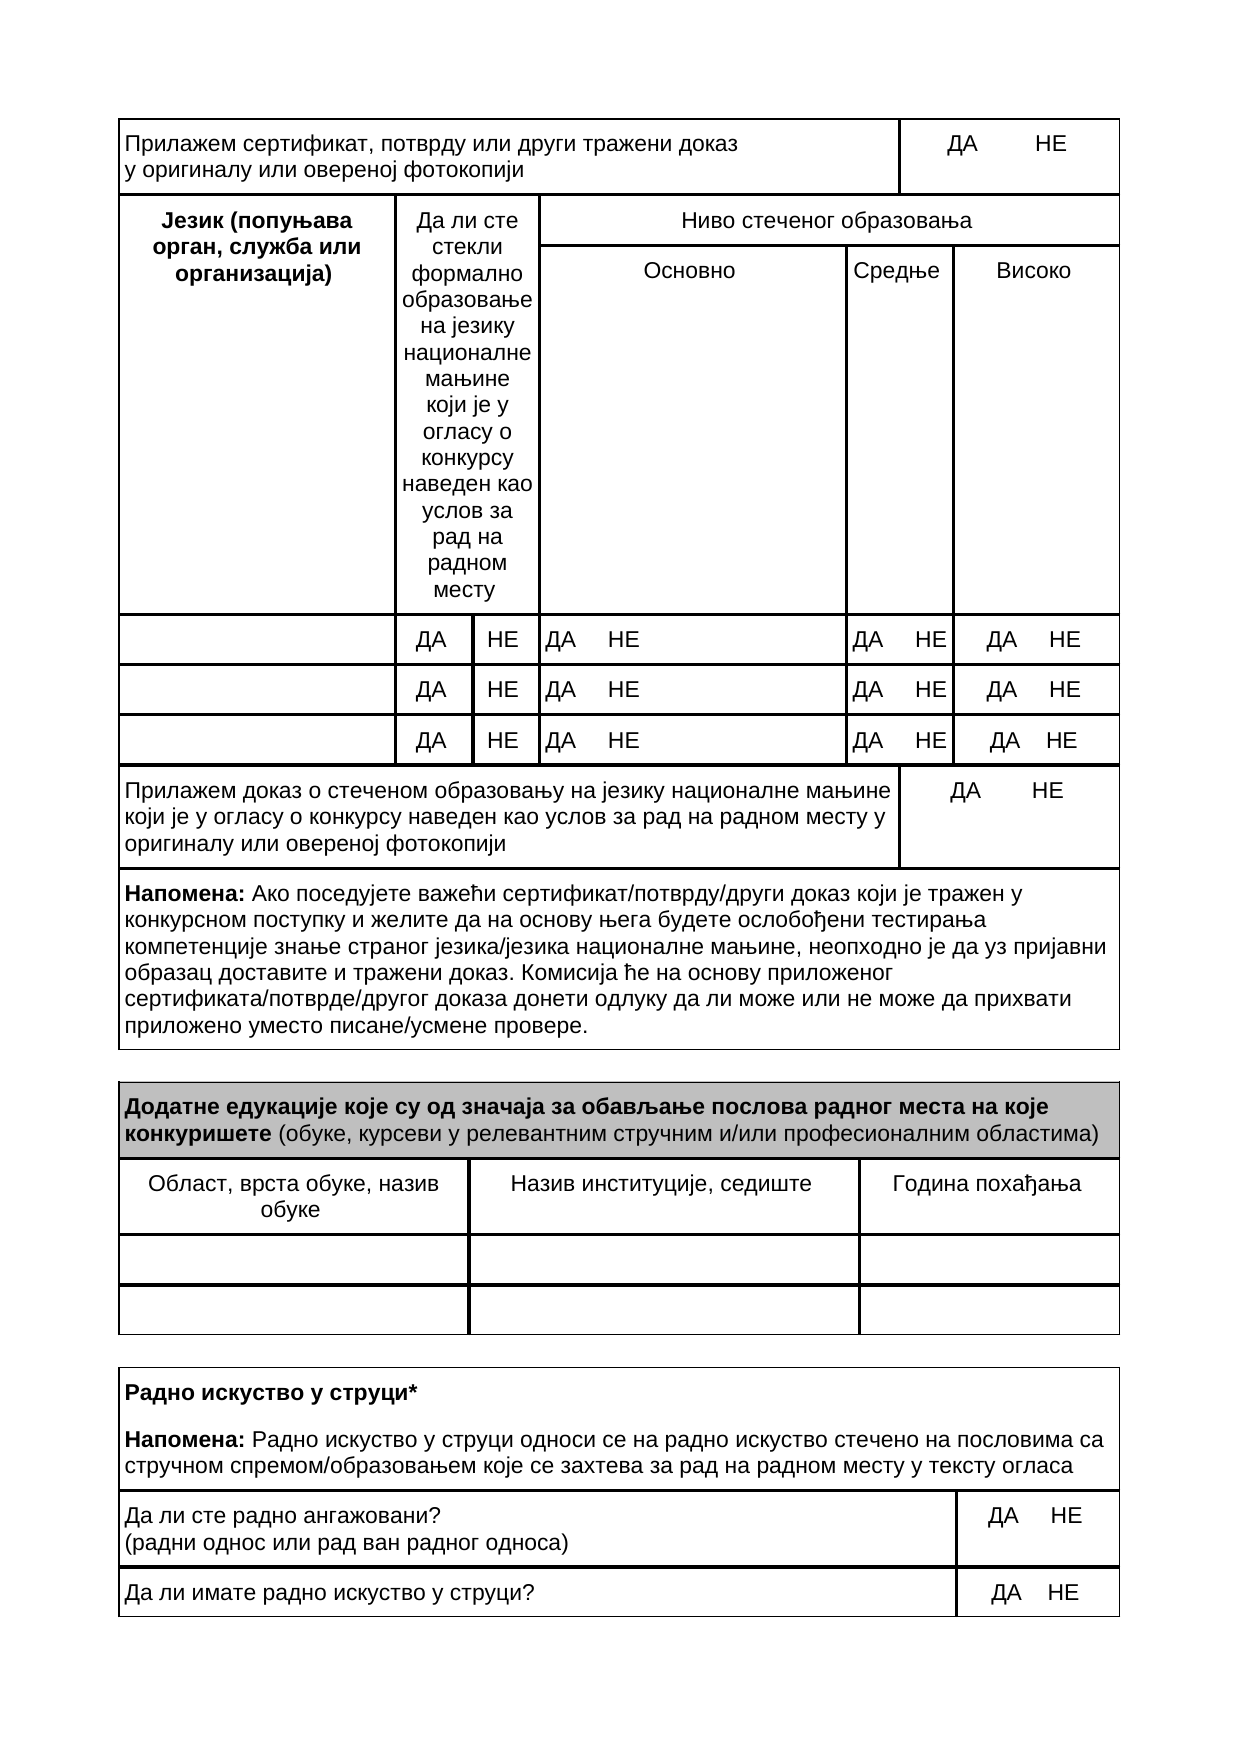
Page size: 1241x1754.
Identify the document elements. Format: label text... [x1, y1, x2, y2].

table_cell Година похађања [861, 1160, 1119, 1233]
table_cell Прилажем сертификат, потврду или други тражени доказ у оригиналу или овереној фотокопији [120, 120, 898, 193]
table_cell ДА НЕ [955, 616, 1119, 663]
table_cell Област, врста обуке, назив обуке [120, 1160, 467, 1233]
table_cell [861, 1236, 1119, 1283]
table_cell Да ли имате радно искуство у струци? [120, 1569, 955, 1616]
table_header Радно искуство у струци* Напомена: Радно искуство у струци односи се на радно искуство стечено на пословима са стручном спремом/образовањем које се захтева за рад на радном месту у тексту огласа [120, 1368, 1119, 1489]
table_cell [861, 1287, 1119, 1334]
table_cell [471, 1287, 858, 1334]
table_cell ДА НЕ [958, 1492, 1119, 1565]
table_cell Високо [955, 247, 1119, 613]
table_cell ДА [397, 666, 471, 713]
table_cell Основно [541, 247, 845, 613]
table_cell ДА НЕ [541, 716, 845, 763]
table_cell [471, 1236, 858, 1283]
table_cell ДА НЕ [955, 666, 1119, 713]
table_cell ДА НЕ [848, 666, 952, 713]
table_cell Средње [848, 247, 952, 613]
table_cell НЕ [475, 616, 538, 663]
table_cell [120, 616, 394, 663]
table_cell ДА [397, 716, 471, 763]
table_cell [120, 716, 394, 763]
table_cell НЕ [475, 666, 538, 713]
table_cell ДА НЕ [848, 716, 952, 763]
table_header Додатне едукације које су од значаја за обављање послова радног места на које конкуришете (обуке, курсеви у релевантним стручним и/или професионалним областима) [120, 1083, 1119, 1157]
table_cell ДА НЕ [958, 1569, 1119, 1616]
table_cell Језик (попуњава орган, служба или организација) [120, 196, 394, 613]
table_cell Да ли сте радно ангажовани? (радни однос или рад ван радног односа) [120, 1492, 955, 1565]
table_cell Да ли сте стекли формално образовање на језику националне мањине који је у огласу о конкурсу наведен као услов за рад на радном месту [397, 196, 538, 613]
table_cell Прилажем доказ о стеченом образовању на језику националне мањине који је у огласу о конкурсу наведен као услов за рад на радном месту у оригиналу или овереној фотокопији [120, 767, 898, 867]
table_cell Ниво стеченог образовања [541, 196, 1119, 244]
table_cell ДА НЕ [901, 120, 1119, 193]
table_cell Назив институције, седиште [471, 1160, 858, 1233]
table_cell ДА НЕ [955, 716, 1119, 763]
table_cell [120, 1236, 467, 1283]
table_cell ДА НЕ [848, 616, 952, 663]
table_cell ДА НЕ [901, 767, 1119, 867]
table_cell НЕ [475, 716, 538, 763]
table_cell ДА НЕ [541, 666, 845, 713]
table_cell ДА [397, 616, 471, 663]
table_cell [120, 1287, 467, 1334]
table_cell ДА НЕ [541, 616, 845, 663]
table_cell [120, 666, 394, 713]
table_cell Напомена: Ако поседујете важећи сертификат/потврду/други доказ који је тражен у конкурсном поступку и желите да на основу њега будете ослобођени тестирања компетенције знање страног језика/језика националне мањине, неопходно је да уз пријавни образац доставите и тражени доказ. Комисија ће на основу приложеног сертификата/потврде/другог доказа донети одлуку да ли може или не може да прихвати приложено уместо писане/усмене провере. [120, 870, 1119, 1049]
